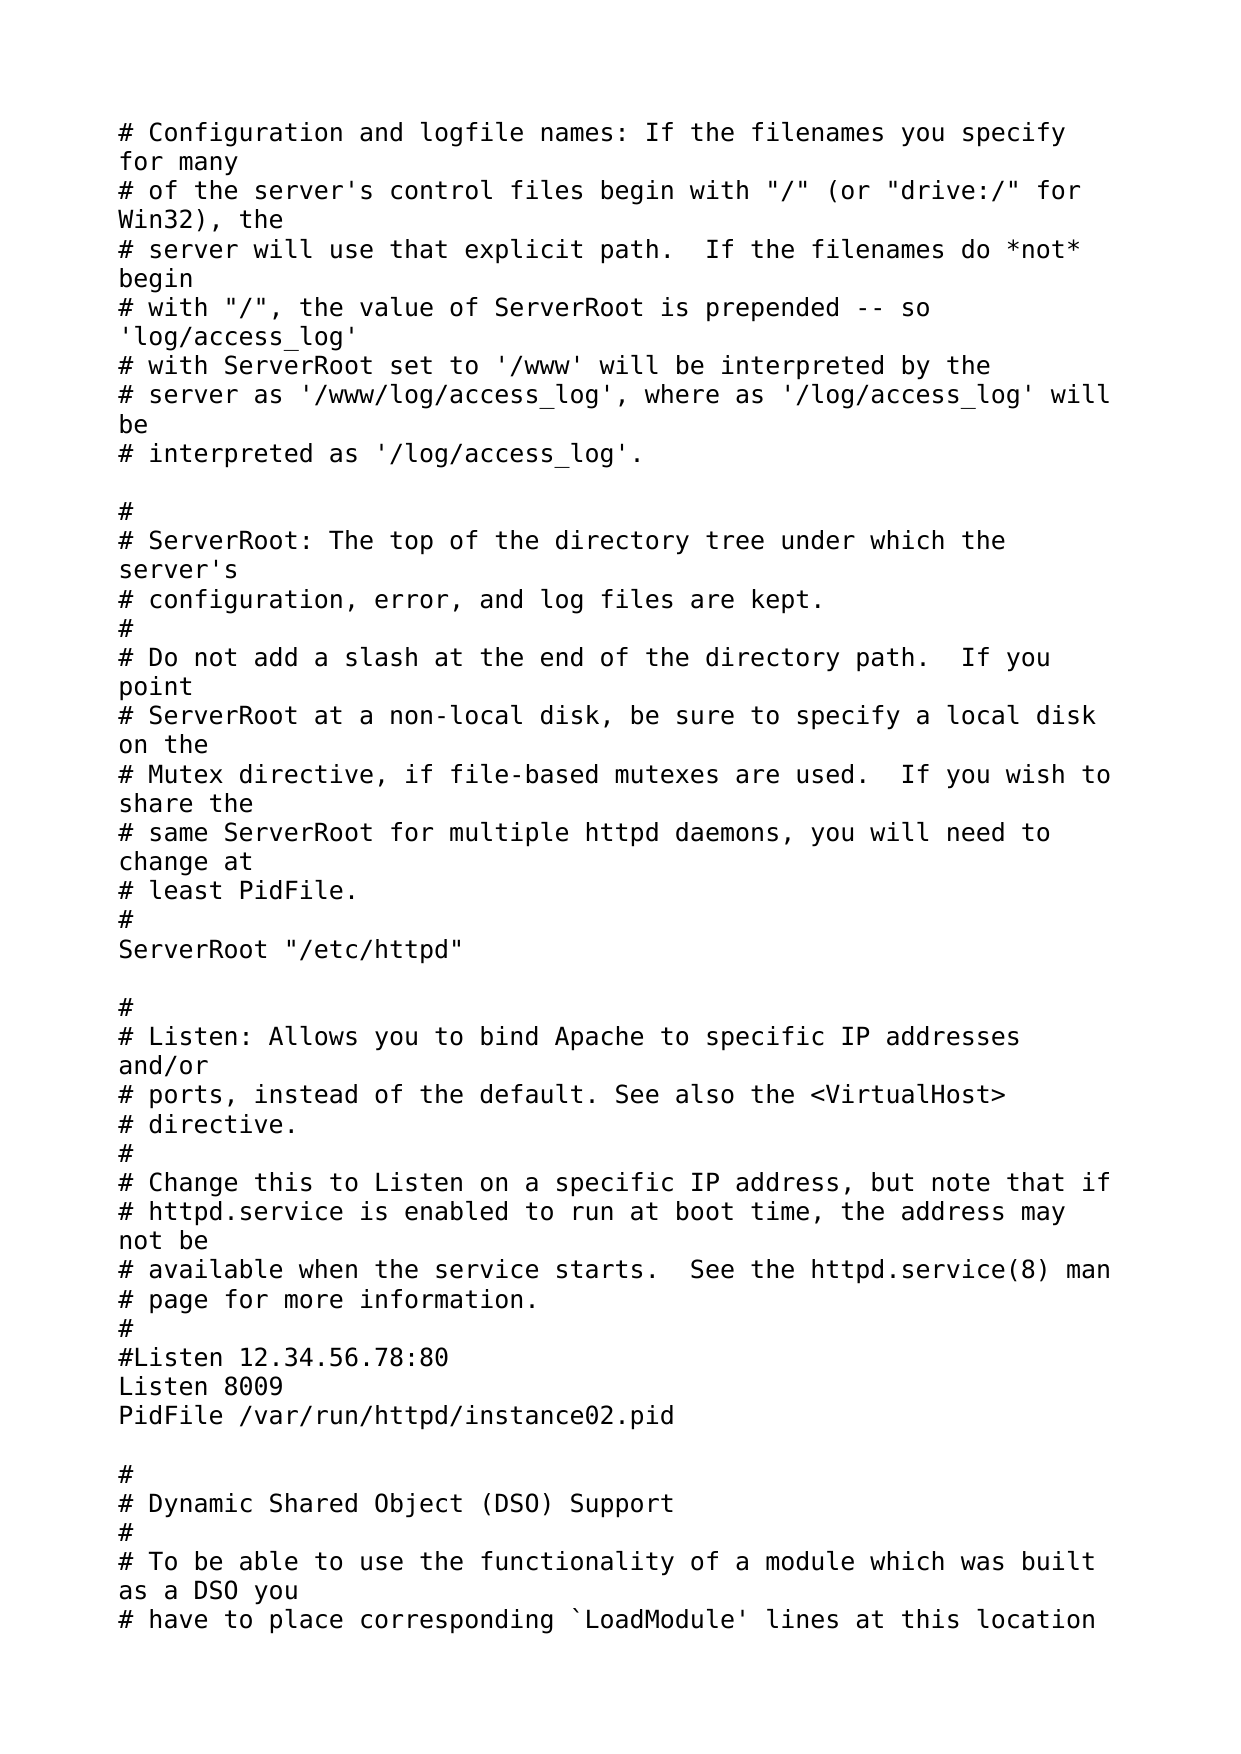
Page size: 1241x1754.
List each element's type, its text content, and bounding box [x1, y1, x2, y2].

text # Configuration and logfile names: If the filenames you specify for many # of the server's control files begin with "/" (or "drive:/" for Win32), the # server will use that explicit path. If the filenames do *not* begin # with "/", the value of ServerRoot is prepended -- so 'log/access_log' # with ServerRoot set to '/www' will be interpreted by the # server as '/www/log/access_log', where as '/log/access_log' will be # interpreted as '/log/access_log'. # # ServerRoot: The top of the directory tree under which the server's # configuration, error, and log files are kept. # # Do not add a slash at the end of the directory path. If you point # ServerRoot at a non-local disk, be sure to specify a local disk on the # Mutex directive, if file-based mutexes are used. If you wish to share the # same ServerRoot for multiple httpd daemons, you will need to change at # least PidFile. # ServerRoot "/etc/httpd" # # Listen: Allows you to bind Apache to specific IP addresses and/or # ports, instead of the default. See also the <VirtualHost> # directive. # # Change this to Listen on a specific IP address, but note that if # httpd.service is enabled to run at boot time, the address may not be # available when the service starts. See the httpd.service(8) man # page for more information. # #Listen 12.34.56.78:80 Listen 8009 PidFile /var/run/httpd/instance02.pid # # Dynamic Shared Object (DSO) Support # # To be able to use the functionality of a module which was built as a DSO you # have to place corresponding `LoadModule' lines at this location [118, 118, 1122, 1635]
